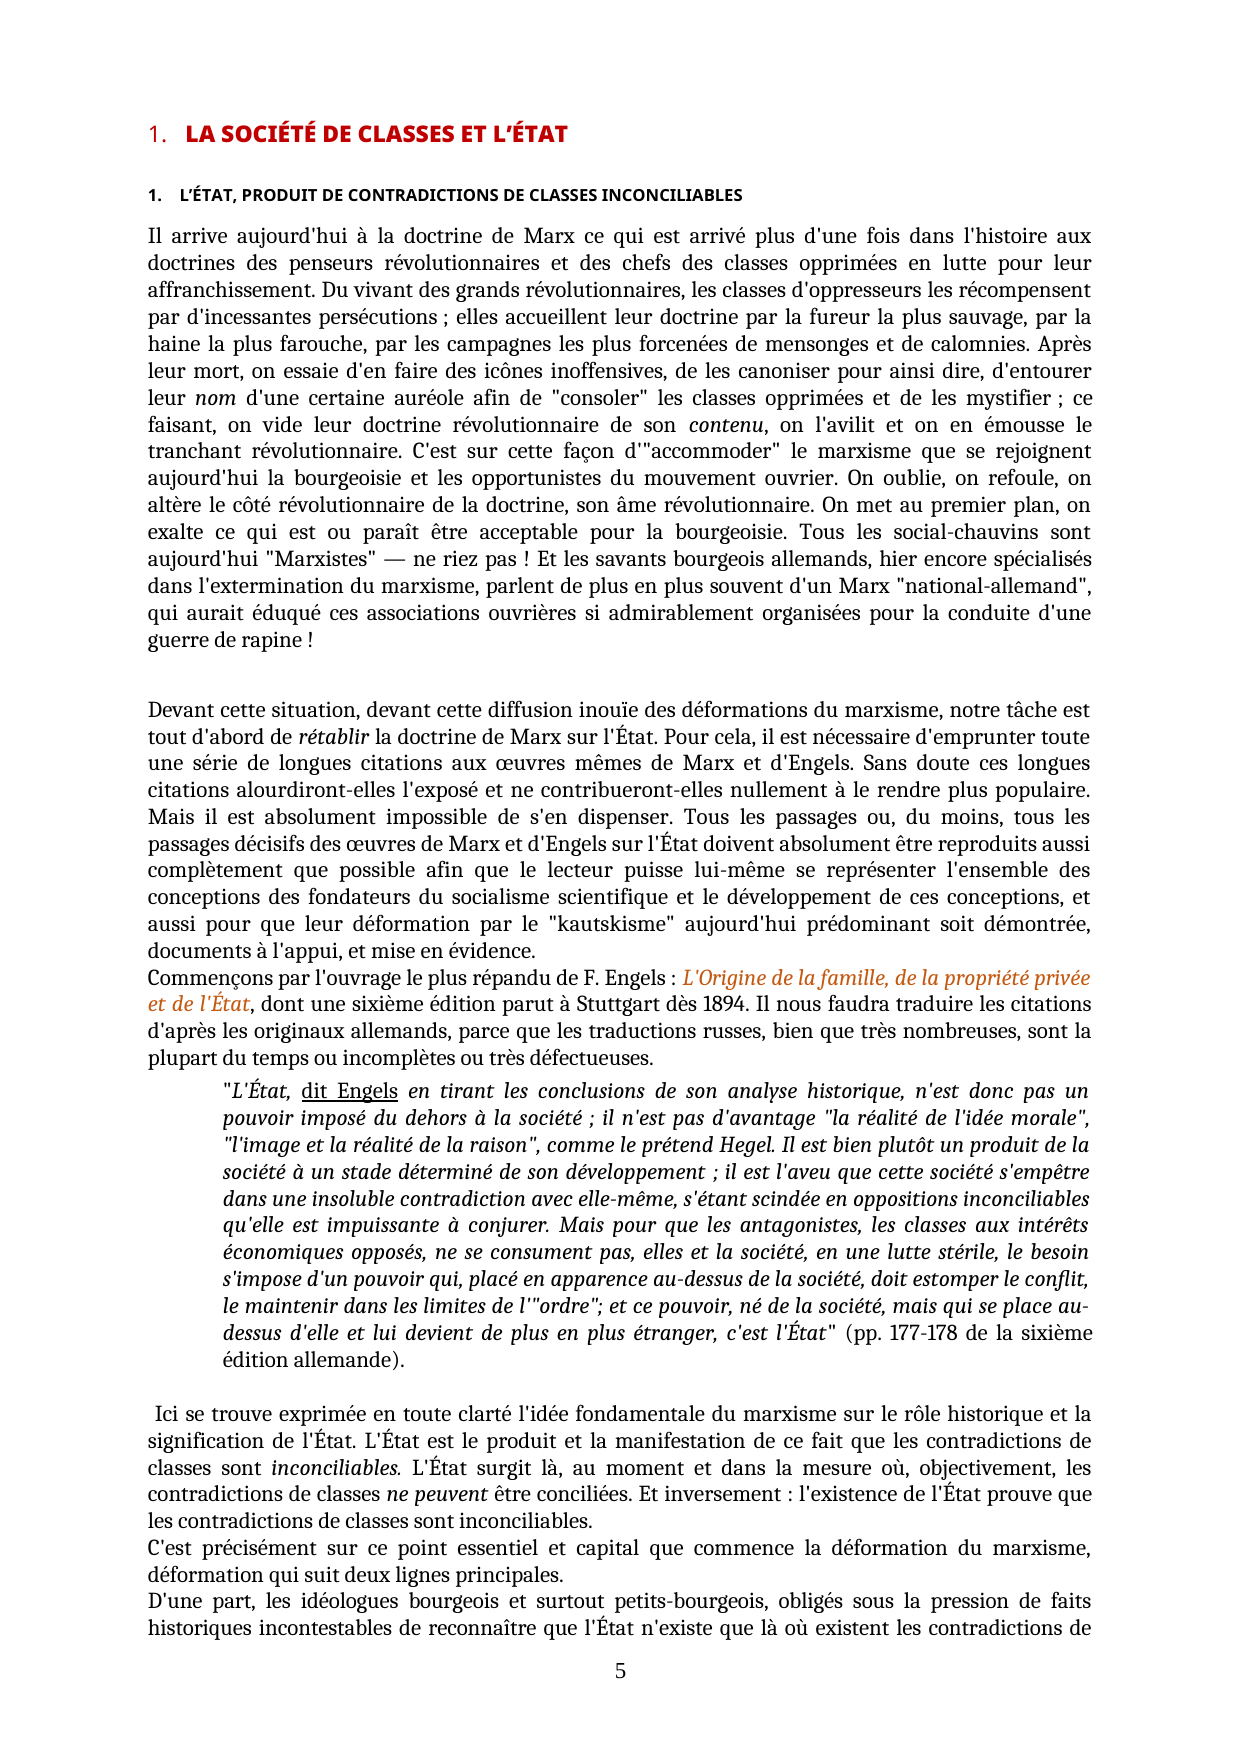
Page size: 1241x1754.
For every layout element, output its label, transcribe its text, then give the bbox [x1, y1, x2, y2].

text Il arrive aujourd'hui à la doctrine de Marx ce qui est arrivé plus d'une fois dans l'histoire aux doctrines des penseurs révolutionnaires et des chefs des classes opprimées en lutte pour leur affranchissement. Du vivant des grands révolutionnaires, les classes d'oppresseurs les récompensent par d'incessantes persécutions ; elles accueillent leur doctrine par la fureur la plus sauvage, par la haine la plus farouche, par les campagnes les plus forcenées de mensonges et de calomnies. Après leur mort, on essaie d'en faire des icônes inoffensives, de les canoniser pour ainsi dire, d'entourer leur nom d'une certaine auréole afin de "consoler" les classes opprimées et de les mystifier ; ce faisant, on vide leur doctrine révolutionnaire de son contenu, on l'avilit et on en émousse le tranchant révolutionnaire. C'est sur cette façon d'"accommoder" le marxisme que se rejoignent aujourd'hui la bourgeoisie et les opportunistes du mouvement ouvrier. On oublie, on refoule, on altère le côté révolutionnaire de la doctrine, son âme révolutionnaire. On met au premier plan, on exalte ce qui est ou paraît être acceptable pour la bourgeoisie. Tous les social-chauvins sont aujourd'hui "Marxistes" — ne riez pas ! Et les savants bourgeois allemands, hier encore spécialisés dans l'extermination du marxisme, parlent de plus en plus souvent d'un Marx "national-allemand", qui aurait éduqué ces associations ouvrières si admirablement organisées pour la conduite d'une guerre de rapine ! [148, 222, 1093, 652]
text C'est précisément sur ce point essentiel et capital que commence la déformation du marxisme, déformation qui suit deux lignes principales. [148, 1534, 1093, 1587]
text D'une part, les idéologues bourgeois et surtout petits-bourgeois, obligés sous la pression de faits historiques incontestables de reconnaître que l'État n'existe que là où existent les contradictions de [148, 1587, 1093, 1641]
list "L'État, dit Engels en tirant les conclusions de son analyse historique, n'est donc pas un pouvoir imposé du dehors à la société ; il n'est pas d'avantage "la réalité de l'idée morale", "l'image et la réalité de la raison", comme le prétend Hegel. Il est bien plutôt un produit de la société à un stade déterminé de son développement ; il est l'aveu que cette société s'empêtre dans une insoluble contradiction avec elle-même, s'étant scindée en oppositions inconciliables qu'elle est impuissante à conjurer. Mais pour que les antagonistes, les classes aux intérêts économiques opposés, ne se consument pas, elles et la société, en une lutte stérile, le besoin s'impose d'un pouvoir qui, placé en apparence au-dessus de la société, doit estomper le conflit, le maintenir dans les limites de l'"ordre"; et ce pouvoir, né de la société, mais qui se place au-dessus d'elle et lui devient de plus en plus étranger, c'est l'État" (pp. 177-178 de la sixième édition allemande). [223, 1077, 1093, 1373]
text Devant cette situation, devant cette diffusion inouïe des déformations du marxisme, notre tâche est tout d'abord de rétablir la doctrine de Marx sur l'État. Pour cela, il est nécessaire d'emprunter toute une série de longues citations aux œuvres mêmes de Marx et d'Engels. Sans doute ces longues citations alourdiront-elles l'exposé et ne contribueront-elles nullement à le rendre plus populaire. Mais il est absolument impossible de s'en dispenser. Tous les passages ou, du moins, tous les passages décisifs des œuvres de Marx et d'Engels sur l'État doivent absolument être reproduits aussi complètement que possible afin que le lecteur puisse lui-même se représenter l'ensemble des conceptions des fondateurs du socialisme scientifique et le développement de ces conceptions, et aussi pour que leur déformation par le "kautskisme" aujourd'hui prédominant soit démontrée, documents à l'appui, et mise en évidence. [148, 696, 1093, 964]
subtitle 1. L’ÉTAT, PRODUIT DE CONTRADICTIONS DE CLASSES INCONCILIABLES [148, 183, 1093, 206]
text Commençons par l'ouvrage le plus répandu de F. Engels : L'Origine de la famille, de la propriété privée et de l'État, dont une sixième édition parut à Stuttgart dès 1894. Il nous faudra traduire les citations d'après les originaux allemands, parce que les traductions russes, bien que très nombreuses, sont la plupart du temps ou incomplètes ou très défectueuses. [148, 964, 1093, 1071]
text Ici se trouve exprimée en toute clarté l'idée fondamentale du marxisme sur le rôle historique et la signification de l'État. L'État est le produit et la manifestation de ce fait que les contradictions de classes sont inconciliables. L'État surgit là, au moment et dans la mesure où, objectivement, les contradictions de classes ne peuvent être conciliées. Et inversement : l'existence de l'État prouve que les contradictions de classes sont inconciliables. [148, 1400, 1093, 1534]
subtitle LA SOCIÉTÉ DE CLASSES ET L’ÉTAT [148, 118, 1093, 149]
